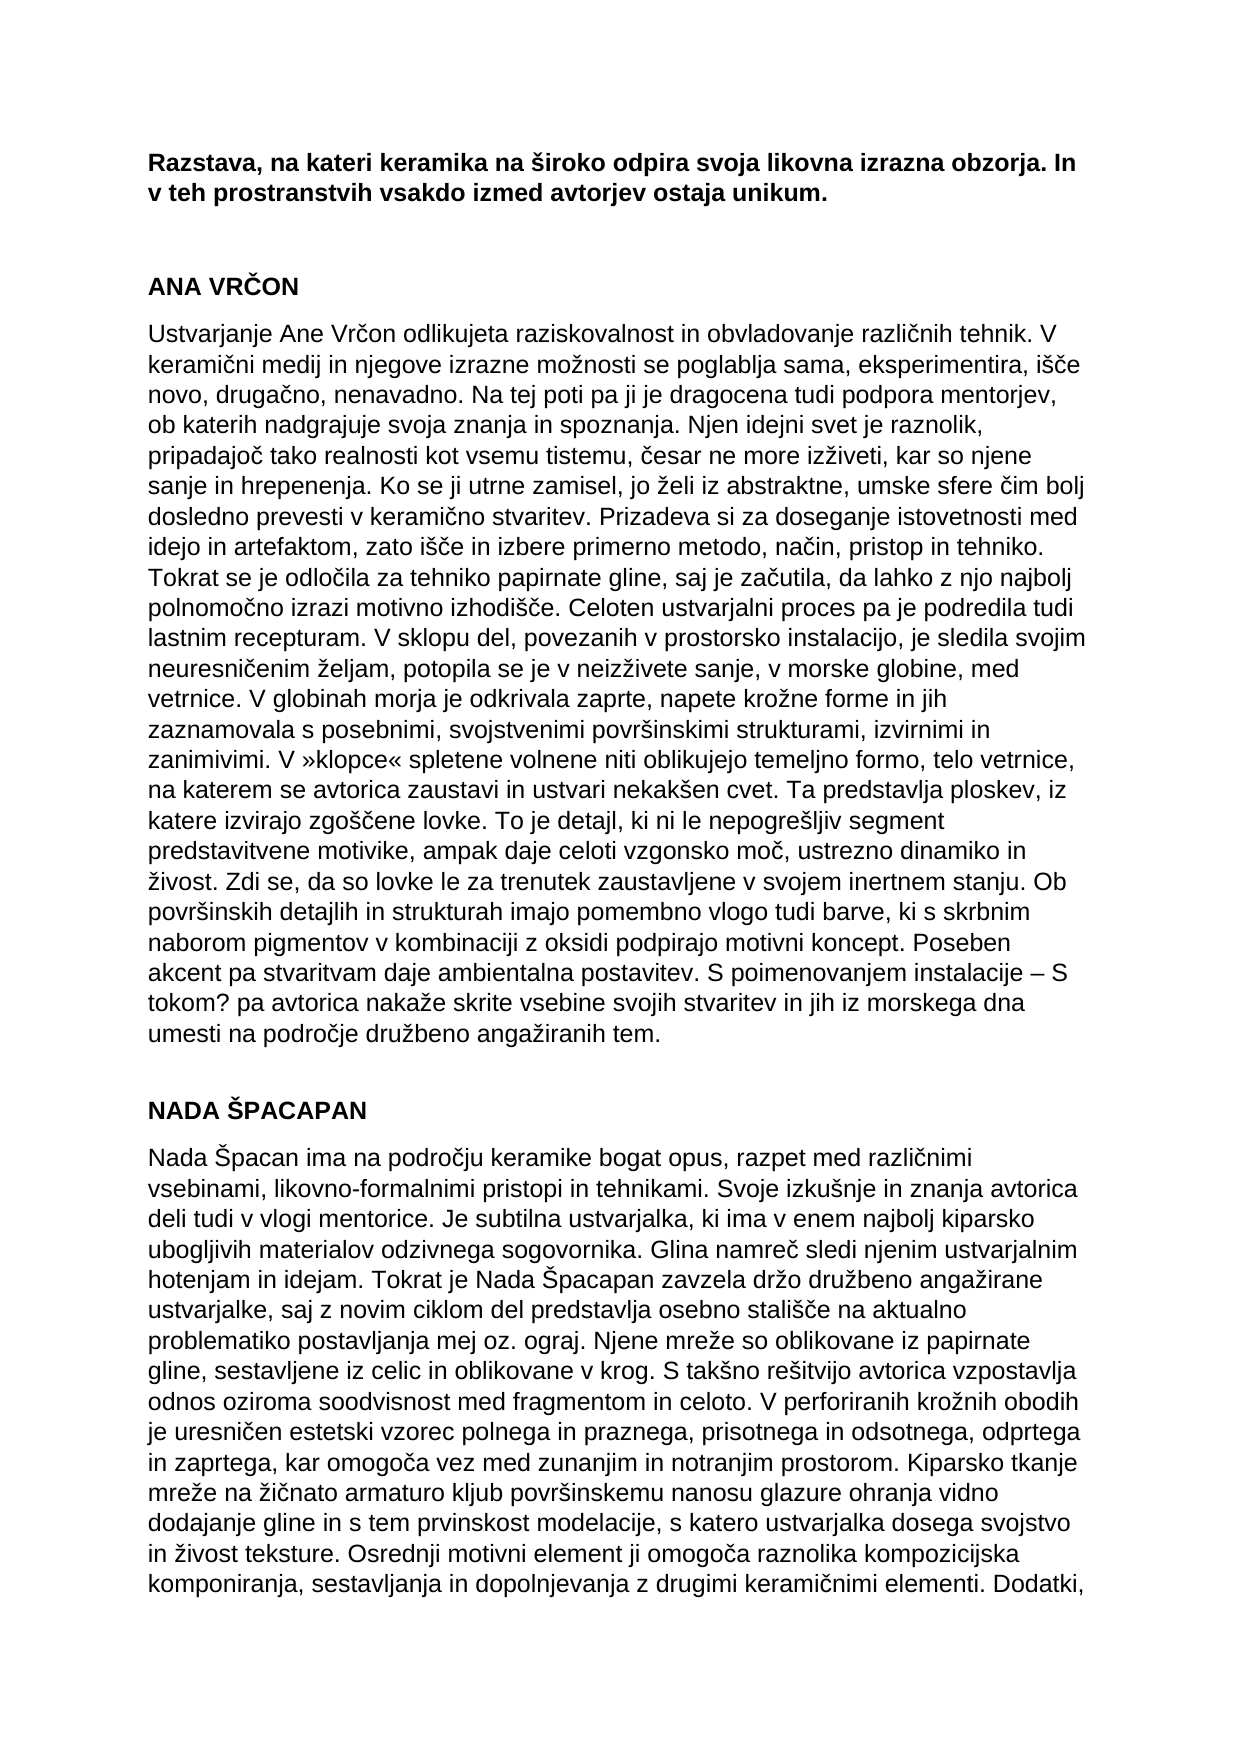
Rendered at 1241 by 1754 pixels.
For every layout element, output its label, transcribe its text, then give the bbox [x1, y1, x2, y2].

text NADA ŠPACAPAN [148, 1066, 1093, 1125]
text Ustvarjanje Ane Vrčon odlikujeta raziskovalnost in obvladovanje različnih tehnik. V keramični medij in njegove izrazne možnosti se poglablja sama, eksperimentira, išče novo, drugačno, nenavadno. Na tej poti pa ji je dragocena tudi podpora mentorjev, ob katerih nadgrajuje svoja znanja in spoznanja. Njen idejni svet je raznolik, pripadajoč tako realnosti kot vsemu tistemu, česar ne more izživeti, kar so njene sanje in hrepenenja. Ko se ji utrne zamisel, jo želi iz abstraktne, umske sfere čim bolj dosledno prevesti v keramično stvaritev. Prizadeva si za doseganje istovetnosti med idejo in artefaktom, zato išče in izbere primerno metodo, način, pristop in tehniko. Tokrat se je odločila za tehniko papirnate gline, saj je začutila, da lahko z njo najbolj polnomočno izrazi motivno izhodišče. Celoten ustvarjalni proces pa je podredila tudi lastnim recepturam. V sklopu del, povezanih v prostorsko instalacijo, je sledila svojim neuresničenim željam, potopila se je v neizživete sanje, v morske globine, med vetrnice. V globinah morja je odkrivala zaprte, napete krožne forme in jih zaznamovala s posebnimi, svojstvenimi površinskimi strukturami, izvirnimi in zanimivimi. V »klopce« spletene volnene niti oblikujejo temeljno formo, telo vetrnice, na katerem se avtorica zaustavi in ustvari nekakšen cvet. Ta predstavlja ploskev, iz katere izvirajo zgoščene lovke. To je detajl, ki ni le nepogrešljiv segment predstavitvene motivike, ampak daje celoti vzgonsko moč, ustrezno dinamiko in živost. Zdi se, da so lovke le za trenutek zaustavljene v svojem inertnem stanju. Ob površinskih detajlih in strukturah imajo pomembno vlogo tudi barve, ki s skrbnim naborom pigmentov v kombinaciji z oksidi podpirajo motivni koncept. Poseben akcent pa stvaritvam daje ambientalna postavitev. S poimenovanjem instalacije – S tokom? pa avtorica nakaže skrite vsebine svojih stvaritev in jih iz morskega dna umesti na področje družbeno angažiranih tem. [148, 319, 1093, 1048]
text Nada Špacan ima na področju keramike bogat opus, razpet med različnimi vsebinami, likovno-formalnimi pristopi in tehnikami. Svoje izkušnje in znanja avtorica deli tudi v vlogi mentorice. Je subtilna ustvarjalka, ki ima v enem najbolj kiparsko ubogljivih materialov odzivnega sogovornika. Glina namreč sledi njenim ustvarjalnim hotenjam in idejam. Tokrat je Nada Špacapan zavzela držo družbeno angažirane ustvarjalke, saj z novim ciklom del predstavlja osebno stališče na aktualno problematiko postavljanja mej oz. ograj. Njene mreže so oblikovane iz papirnate gline, sestavljene iz celic in oblikovane v krog. S takšno rešitvijo avtorica vzpostavlja odnos oziroma soodvisnost med fragmentom in celoto. V perforiranih krožnih obodih je uresničen estetski vzorec polnega in praznega, prisotnega in odsotnega, odprtega in zaprtega, kar omogoča vez med zunanjim in notranjim prostorom. Kiparsko tkanje mreže na žičnato armaturo kljub površinskemu nanosu glazure ohranja vidno dodajanje gline in s tem prvinskost modelacije, s katero ustvarjalka dosega svojstvo in živost teksture. Osrednji motivni element ji omogoča raznolika kompozicijska komponiranja, sestavljanja in dopolnjevanja z drugimi keramičnimi elementi. Dodatki, [148, 1143, 1093, 1598]
text ANA VRČON [148, 272, 1093, 301]
text Razstava, na kateri keramika na široko odpira svoja likovna izrazna obzorja. In v teh prostranstvih vsakdo izmed avtorjev ostaja unikum. [148, 148, 1093, 207]
